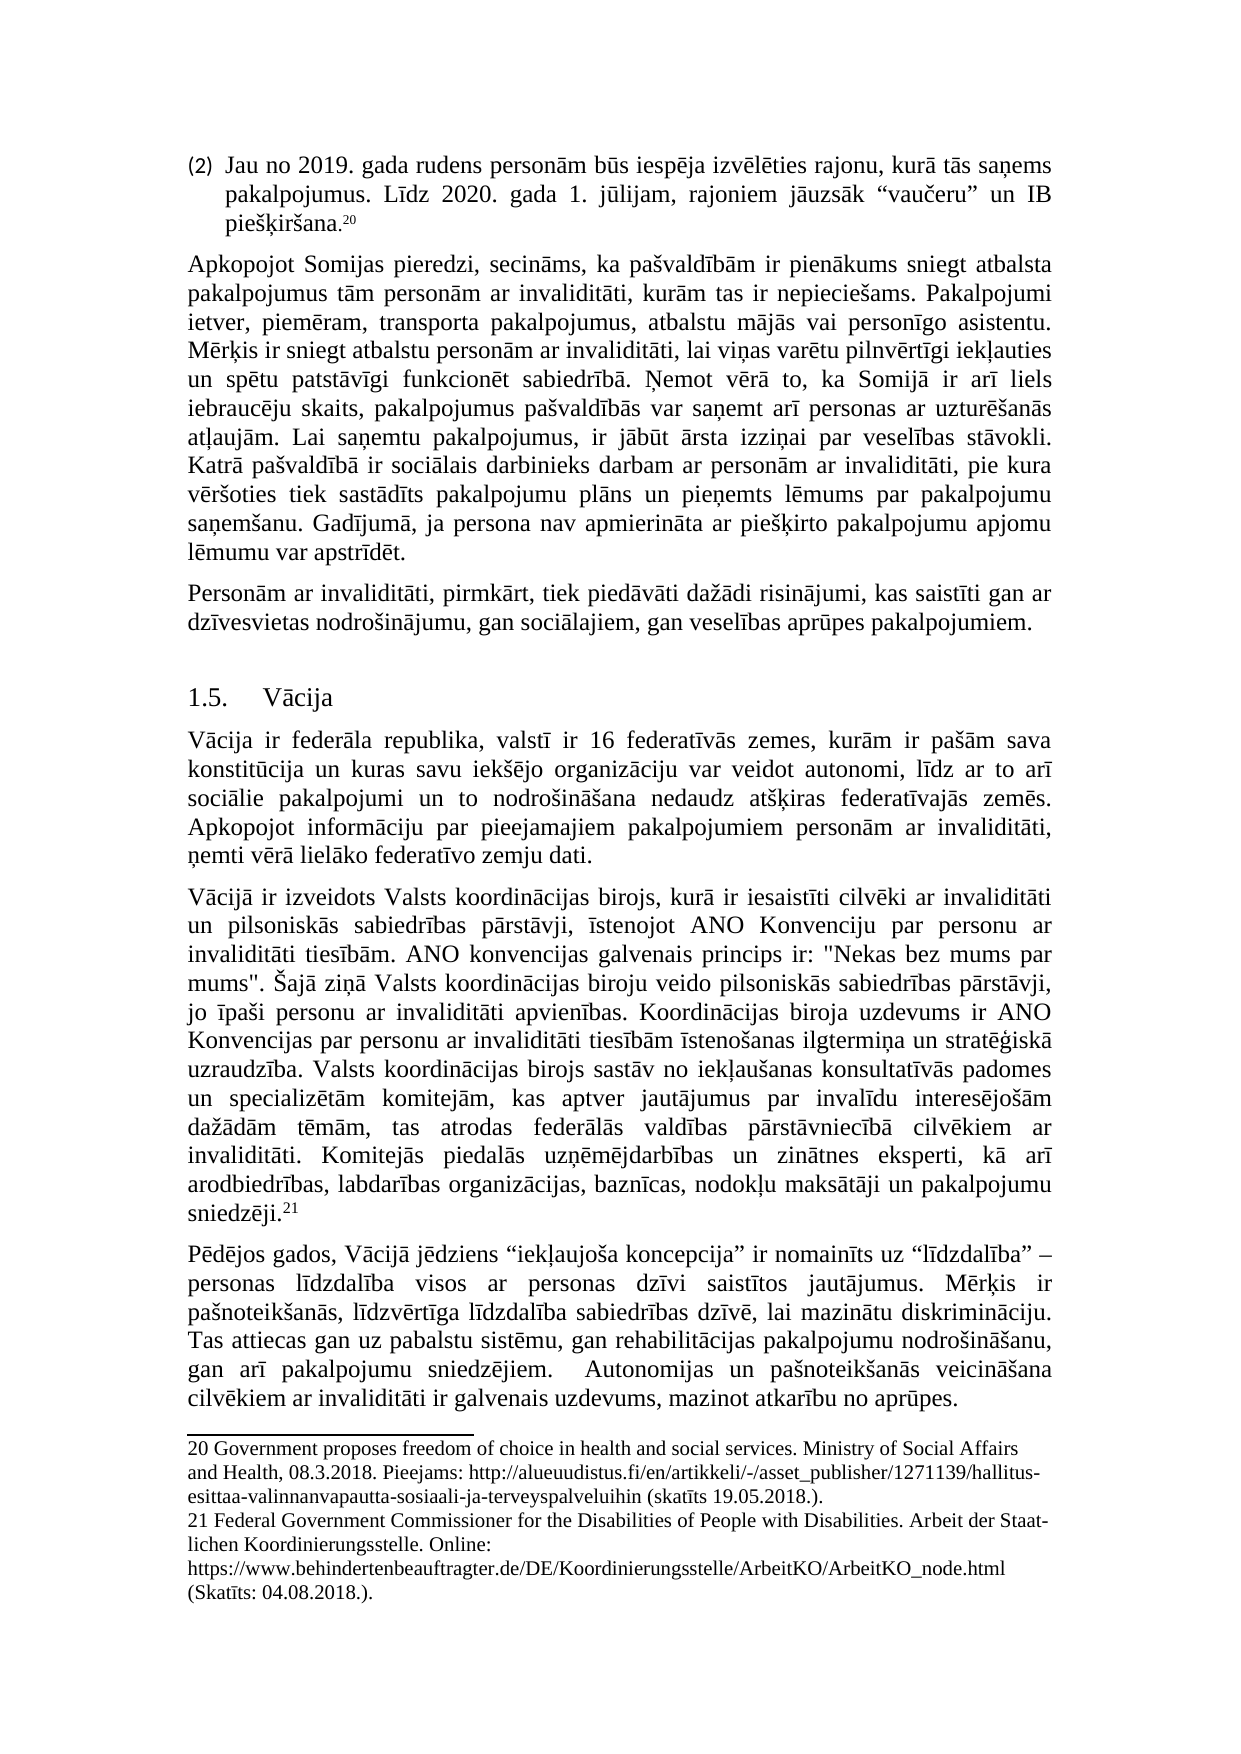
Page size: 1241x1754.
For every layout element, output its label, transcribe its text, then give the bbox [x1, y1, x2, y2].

text Vācijā ir izveidots Valsts koordinācijas birojs, kurā ir iesaistīti cilvēki ar invaliditāti un pilsoniskās sabiedrības pārstāvji, īstenojot ANO Konvenciju par personu ar invaliditāti tiesībām. ANO konvencijas galvenais princips ir: "Nekas bez mums par mums". Šajā ziņā Valsts koordinācijas biroju veido pilsoniskās sabiedrības pārstāvji, jo īpaši personu ar invaliditāti apvienības. Koordinācijas biroja uzdevums ir ANO Konvencijas par personu ar invaliditāti tiesībām īstenošanas ilgtermiņa un stratēģiskā uzraudzība. Valsts koordinācijas birojs sastāv no iekļaušanas konsultatīvās padomes un specializētām komitejām, kas aptver jautājumus par invalīdu interesējošām dažādām tēmām, tas atrodas federālās valdības pārstāvniecībā cilvēkiem ar invaliditāti. Komitejās piedalās uzņēmējdarbības un zinātnes eksperti, kā arī arodbiedrības, labdarības organizācijas, baznīcas, nodokļu maksātāji un pakalpojumu sniedzēji. [187, 882, 1053, 1227]
text Vācija ir federāla republika, valstī ir 16 federatīvās zemes, kurām ir pašām sava konstitūcija un kuras savu iekšējo organizāciju var veidot autonomi, līdz ar to arī sociālie pakalpojumi un to nodrošināšana nedaudz atšķiras federatīvajās zemēs. Apkopojot informāciju par pieejamajiem pakalpojumiem personām ar invaliditāti, ņemti vērā lielāko federatīvo zemju dati. [187, 726, 1053, 869]
list Jau no 2019. gada rudens personām būs iespēja izvēlēties rajonu, kurā tās saņems pakalpojumus. Līdz 2020. gada 1. jūlijam, rajoniem jāuzsāk “vaučeru” un IB piešķiršana. [187, 150, 1053, 237]
text Apkopojot Somijas pieredzi, secināms, ka pašvaldībām ir pienākums sniegt atbalsta pakalpojumus tām personām ar invaliditāti, kurām tas ir nepieciešams. Pakalpojumi ietver, piemēram, transporta pakalpojumus, atbalstu mājās vai personīgo asistentu. Mērķis ir sniegt atbalstu personām ar invaliditāti, lai viņas varētu pilnvērtīgi iekļauties un spētu patstāvīgi funkcionēt sabiedrībā. Ņemot vērā to, ka Somijā ir arī liels iebraucēju skaits, pakalpojumus pašvaldībās var saņemt arī personas ar uzturēšanās atļaujām. Lai saņemtu pakalpojumus, ir jābūt ārsta izziņai par veselības stāvokli. Katrā pašvaldībā ir sociālais darbinieks darbam ar personām ar invaliditāti, pie kura vēršoties tiek sastādīts pakalpojumu plāns un pieņemts lēmums par pakalpojumu saņemšanu. Gadījumā, ja persona nav apmierināta ar piešķirto pakalpojumu apjomu lēmumu var apstrīdēt. [187, 249, 1053, 565]
text Pēdējos gados, Vācijā jēdziens “iekļaujoša koncepcija” ir nomainīts uz “līdzdalība” – personas līdzdalība visos ar personas dzīvi saistītos jautājumus. Mērķis ir pašnoteikšanās, līdzvērtīga līdzdalība sabiedrības dzīvē, lai mazinātu diskrimināciju. Tas attiecas gan uz pabalstu sistēmu, gan rehabilitācijas pakalpojumu nodrošināšanu, gan arī pakalpojumu sniedzējiem. Autonomijas un pašnoteikšanās veicināšana cilvēkiem ar invaliditāti ir galvenais uzdevums, mazinot atkarību no aprūpes. [187, 1239, 1053, 1412]
subtitle Vācija [187, 681, 1053, 712]
text Federal Government Commissioner for the Disabilities of People with Disabilities. Ar­beit der Staat­li­chen Ko­or­di­nie­rungs­stel­le. Online: https://www.behindertenbeauftragter.de/DE/Koordinierungsstelle/ArbeitKO/ArbeitKO_node.html (Skatīts: 04.08.2018.). [187, 1508, 1053, 1604]
text Personām ar invaliditāti, pirmkārt, tiek piedāvāti dažādi risinājumi, kas saistīti gan ar dzīvesvietas nodrošinājumu, gan sociālajiem, gan veselības aprūpes pakalpojumiem. [187, 578, 1053, 635]
list Government proposes freedom of choice in health and social services. Ministry of Social Affairs and Health, 08.3.2018. Pieejams: http://alueuudistus.fi/en/artikkeli/-/asset_publisher/1271139/hallitus-esittaa-valinnanvapautta-sosiaali-ja-terveyspalveluihin (skatīts 19.05.2018.). [187, 1436, 1053, 1508]
